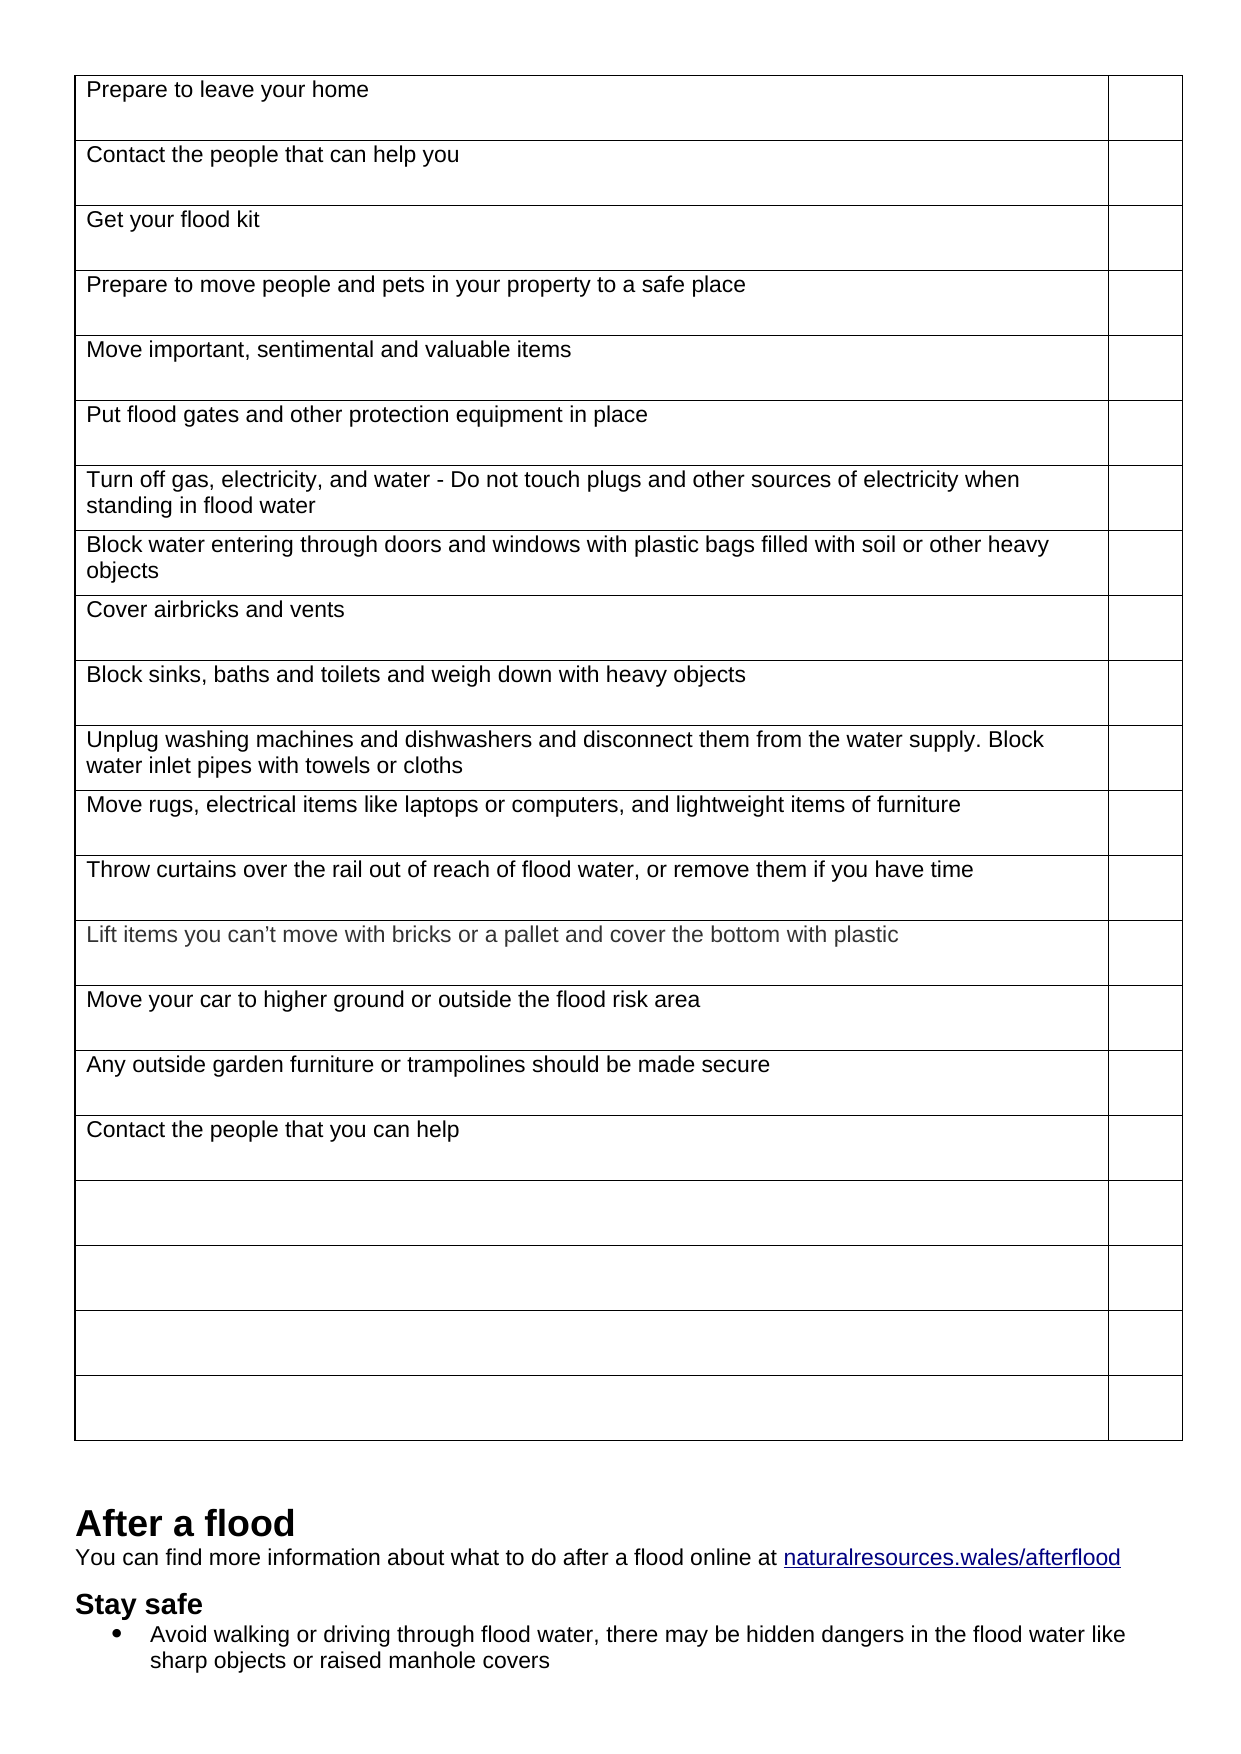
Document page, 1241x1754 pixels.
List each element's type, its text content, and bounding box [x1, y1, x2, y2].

table_cell Cover airbricks and vents [76, 596, 1108, 660]
table_cell [1109, 1376, 1182, 1440]
table_cell Turn off gas, electricity, and water - Do not touch plugs and other sources of electricity when standing in flood water [76, 466, 1108, 530]
table_cell [1109, 726, 1182, 790]
table_cell Throw curtains over the rail out of reach of flood water, or remove them if you have time [76, 856, 1108, 920]
table_cell [1109, 791, 1182, 855]
table_cell Move rugs, electrical items like laptops or computers, and lightweight items of furniture [76, 791, 1108, 855]
table_cell [1109, 271, 1182, 335]
table_cell [1109, 466, 1182, 530]
table_cell Move your car to higher ground or outside the flood risk area [76, 986, 1108, 1050]
table_cell [1109, 921, 1182, 985]
table_cell [1109, 661, 1182, 725]
table_cell [1109, 856, 1182, 920]
table_cell Unplug washing machines and dishwashers and disconnect them from the water supply. Block water inlet pipes with towels or cloths [76, 726, 1108, 790]
table_cell [1109, 401, 1182, 465]
table_cell Any outside garden furniture or trampolines should be made secure [76, 1051, 1108, 1115]
table_cell [1109, 531, 1182, 595]
text Stay safe [75, 1587, 1181, 1621]
table_cell [1109, 206, 1182, 270]
table_cell Move important, sentimental and valuable items [76, 336, 1108, 400]
table_cell [1109, 141, 1182, 205]
table_cell Contact the people that you can help [76, 1116, 1108, 1180]
table_cell [1109, 76, 1182, 140]
text After a flood You can find more information about what to do after a flood online at naturalresources.wales/afterflood [75, 1501, 1181, 1570]
list Avoid walking or driving through flood water, there may be hidden dangers in the flood water like sharp objects or raised manhole covers [112, 1621, 1181, 1674]
table_cell [76, 1311, 1108, 1375]
table_cell [1109, 336, 1182, 400]
table_cell [1109, 1051, 1182, 1115]
table_cell [76, 1181, 1108, 1245]
table_cell [1109, 596, 1182, 660]
table_cell [1109, 1246, 1182, 1310]
table_cell Get your flood kit [76, 206, 1108, 270]
table_cell [1109, 1181, 1182, 1245]
table_cell [1109, 986, 1182, 1050]
table_cell [1109, 1116, 1182, 1180]
table_cell Contact the people that can help you [76, 141, 1108, 205]
table_cell Prepare to move people and pets in your property to a safe place [76, 271, 1108, 335]
table_cell Block sinks, baths and toilets and weigh down with heavy objects [76, 661, 1108, 725]
table_cell Block water entering through doors and windows with plastic bags filled with soil or other heavy objects [76, 531, 1108, 595]
table_cell [1109, 1311, 1182, 1375]
table_cell [76, 1376, 1108, 1440]
table_cell Lift items you can’t move with bricks or a pallet and cover the bottom with plastic [76, 921, 1108, 985]
table_cell Prepare to leave your home [76, 76, 1108, 140]
table_cell Put flood gates and other protection equipment in place [76, 401, 1108, 465]
table_cell [76, 1246, 1108, 1310]
